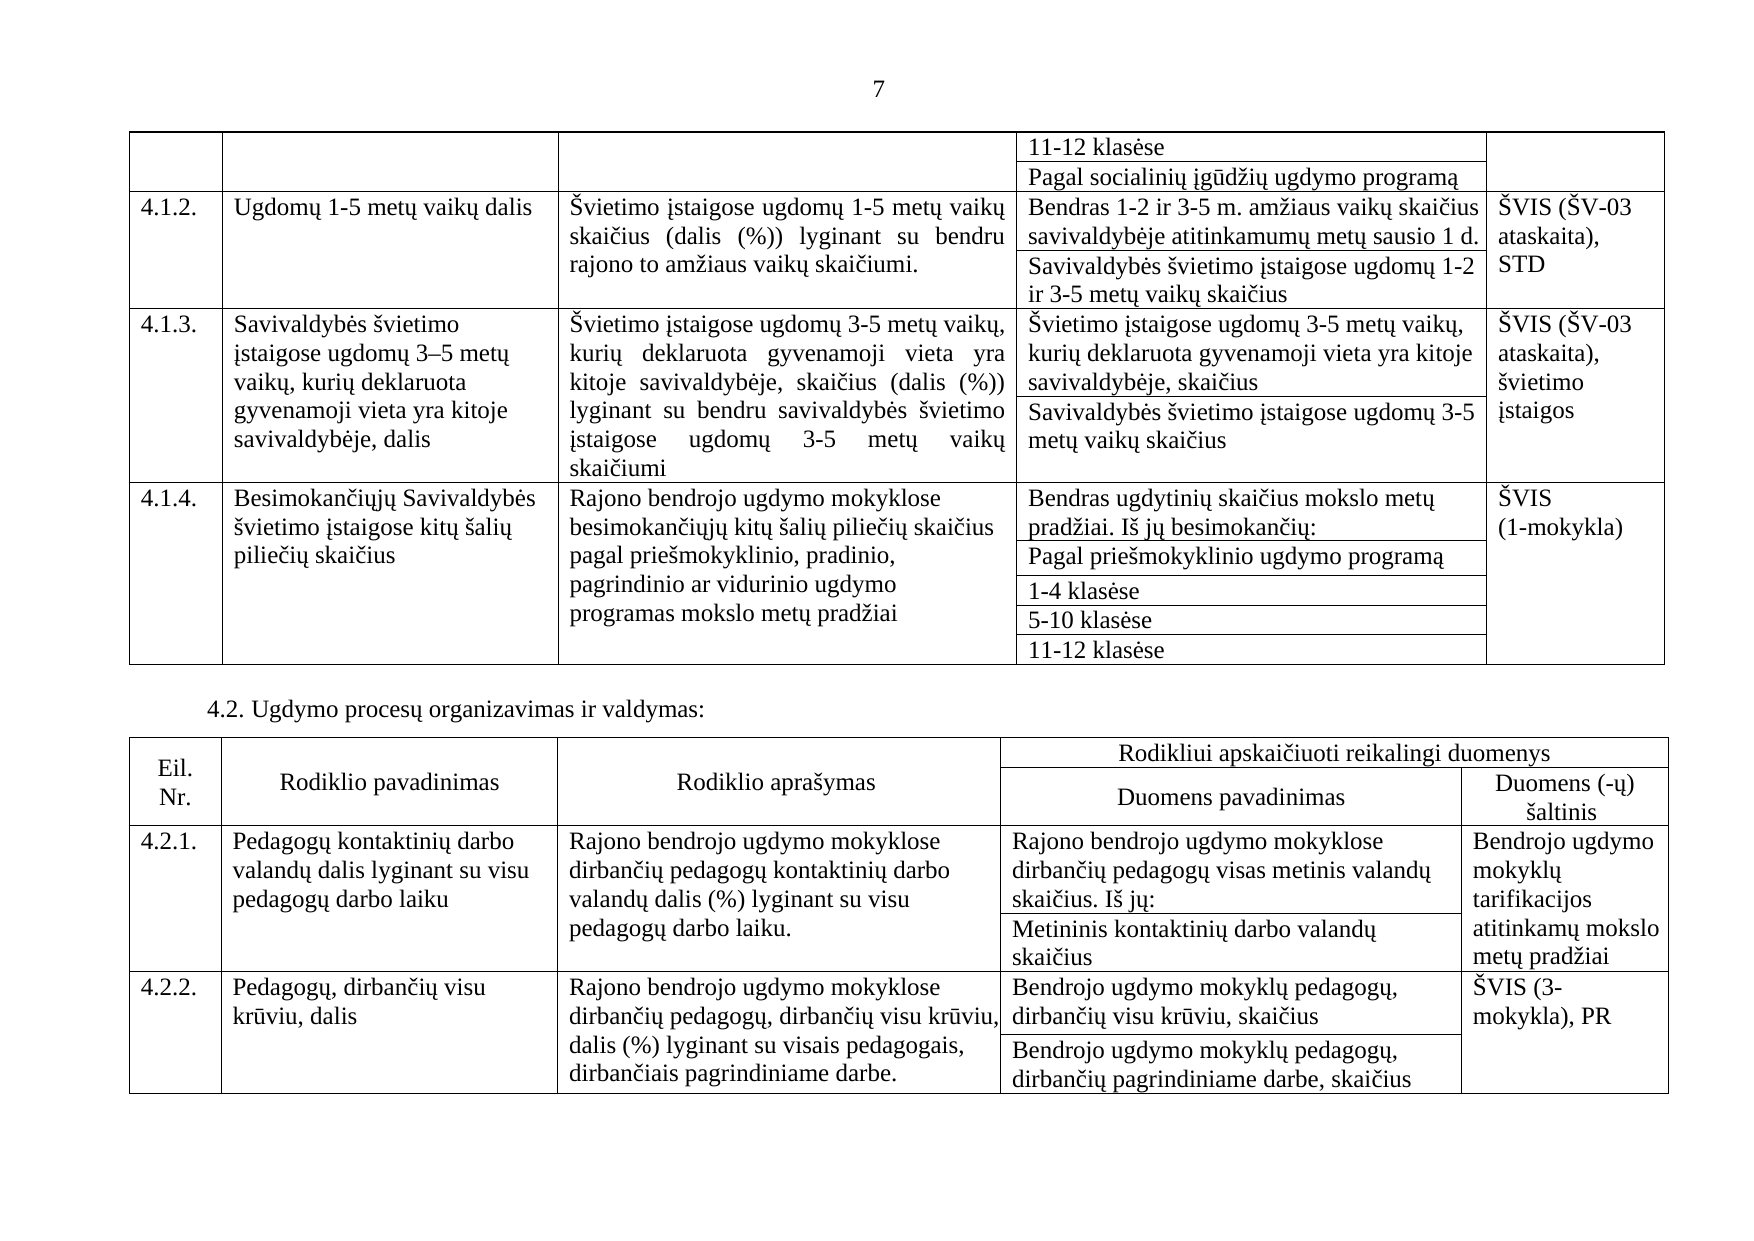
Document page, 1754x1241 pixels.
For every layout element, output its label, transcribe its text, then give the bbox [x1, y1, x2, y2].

table_cell Duomens pavadinimas [1001, 768, 1461, 825]
table_cell ŠVIS (ŠV-03 ataskaita), švietimo įstaigos [1487, 309, 1664, 482]
table_cell 4.2.1. [130, 826, 221, 971]
table_cell Besimokančiųjų Savivaldybės švietimo įstaigose kitų šalių piliečių skaičius [223, 483, 558, 664]
table_cell Švietimo įstaigose ugdomų 3-5 metų vaikų, kurių deklaruota gyvenamoji vieta yra kitoje savivaldybėje, skaičius (dalis (%)) lyginant su bendru savivaldybės švietimo įstaigose ugdomų 3-5 metų vaikų skaičiumi [559, 309, 1016, 482]
table_cell Rajono bendrojo ugdymo mokyklose dirbančių pedagogų visas metinis valandų skaičius. Iš jų: [1001, 826, 1461, 913]
table_cell ŠVIS (ŠV-03 ataskaita), STD [1487, 192, 1664, 308]
table_cell [1665, 634, 1669, 664]
table_cell Savivaldybės švietimo įstaigose ugdomų 3-5 metų vaikų skaičius [1017, 397, 1486, 482]
table_header Rodikliui apskaičiuoti reikalingi duomenys [1001, 738, 1668, 767]
table_cell Savivaldybės švietimo įstaigose ugdomų 3–5 metų vaikų, kurių deklaruota gyvenamoji vieta yra kitoje savivaldybėje, dalis [223, 309, 558, 482]
table_cell Pagal priešmokyklinio ugdymo programą [1017, 541, 1486, 575]
table_header Eil. Nr. [130, 738, 221, 825]
table_cell Švietimo įstaigose ugdomų 3-5 metų vaikų, kurių deklaruota gyvenamoji vieta yra kitoje savivaldybėje, skaičius [1017, 309, 1486, 396]
table_cell 4.1.2. [130, 192, 222, 308]
table_cell 4.1.3. [130, 309, 222, 482]
table_cell Rajono bendrojo ugdymo mokyklose dirbančių pedagogų kontaktinių darbo valandų dalis (%) lyginant su visu pedagogų darbo laiku. [558, 826, 1000, 971]
table_cell [1665, 396, 1669, 482]
table_cell Ugdomų 1-5 metų vaikų dalis [223, 192, 558, 308]
table_cell Pedagogų kontaktinių darbo valandų dalis lyginant su visu pedagogų darbo laiku [222, 826, 557, 971]
table_cell Bendrojo ugdymo mokyklų pedagogų, dirbančių pagrindiniame darbe, skaičius [1001, 1035, 1461, 1092]
table_cell Rajono bendrojo ugdymo mokyklose besimokančiųjų kitų šalių piliečių skaičius pagal priešmokyklinio, pradinio, pagrindinio ar vidurinio ugdymo programas mokslo metų pradžiai [559, 483, 1016, 664]
table_cell Bendrojo ugdymo mokyklų tarifikacijos atitinkamų mokslo metų pradžiai [1462, 826, 1668, 971]
table_cell ŠVIS (1-mokykla) [1487, 483, 1664, 664]
table_cell [1665, 161, 1669, 191]
table_header Rodiklio aprašymas [558, 738, 1000, 825]
table_cell Švietimo įstaigose ugdomų 1-5 metų vaikų skaičius (dalis (%)) lyginant su bendru rajono to amžiaus vaikų skaičiumi. [559, 192, 1016, 308]
table_cell 4.1.4. [130, 483, 222, 664]
table_cell Pedagogų, dirbančių visu krūviu, dalis [222, 972, 557, 1092]
table_cell Savivaldybės švietimo įstaigose ugdomų 1-2 ir 3-5 metų vaikų skaičius [1017, 251, 1486, 308]
table_cell [223, 133, 558, 191]
table_cell 11-12 klasėse [1017, 133, 1486, 161]
table_cell [1665, 250, 1669, 308]
table_cell [559, 133, 1016, 191]
table_cell 5-10 klasėse [1017, 606, 1486, 634]
table_cell Pagal socialinių įgūdžių ugdymo programą [1017, 162, 1486, 191]
table_cell [1665, 540, 1669, 575]
table_cell [1665, 131, 1669, 161]
table_cell Duomens (-ų) šaltinis [1462, 768, 1668, 825]
table_header Rodiklio pavadinimas [222, 738, 557, 825]
table_cell [1665, 605, 1669, 634]
table_cell [1487, 133, 1664, 191]
table_cell Bendras 1-2 ir 3-5 m. amžiaus vaikų skaičius savivaldybėje atitinkamumų metų sausio 1 d. [1017, 192, 1486, 250]
table_cell Bendras ugdytinių skaičius mokslo metų pradžiai. Iš jų besimokančių: [1017, 483, 1486, 540]
table_cell ŠVIS (3-mokykla), PR [1462, 972, 1668, 1092]
table_cell 1-4 klasėse [1017, 576, 1486, 604]
table_cell [1665, 575, 1669, 604]
table_cell 11-12 klasėse [1017, 635, 1486, 664]
table_cell Metininis kontaktinių darbo valandų skaičius [1001, 914, 1461, 971]
table_cell [1665, 191, 1669, 250]
table_cell 4.2.2. [130, 972, 221, 1092]
text 4.2. Ugdymo procesų organizavimas ir valdymas: [118, 694, 1639, 723]
table_cell Rajono bendrojo ugdymo mokyklose dirbančių pedagogų, dirbančių visu krūviu, dalis (%) lyginant su visais pedagogais, dirbančiais pagrindiniame darbe. [558, 972, 1000, 1092]
table_cell [1665, 482, 1669, 540]
table_cell [1665, 308, 1669, 396]
table_cell [130, 133, 222, 191]
table_cell Bendrojo ugdymo mokyklų pedagogų, dirbančių visu krūviu, skaičius [1001, 972, 1461, 1034]
